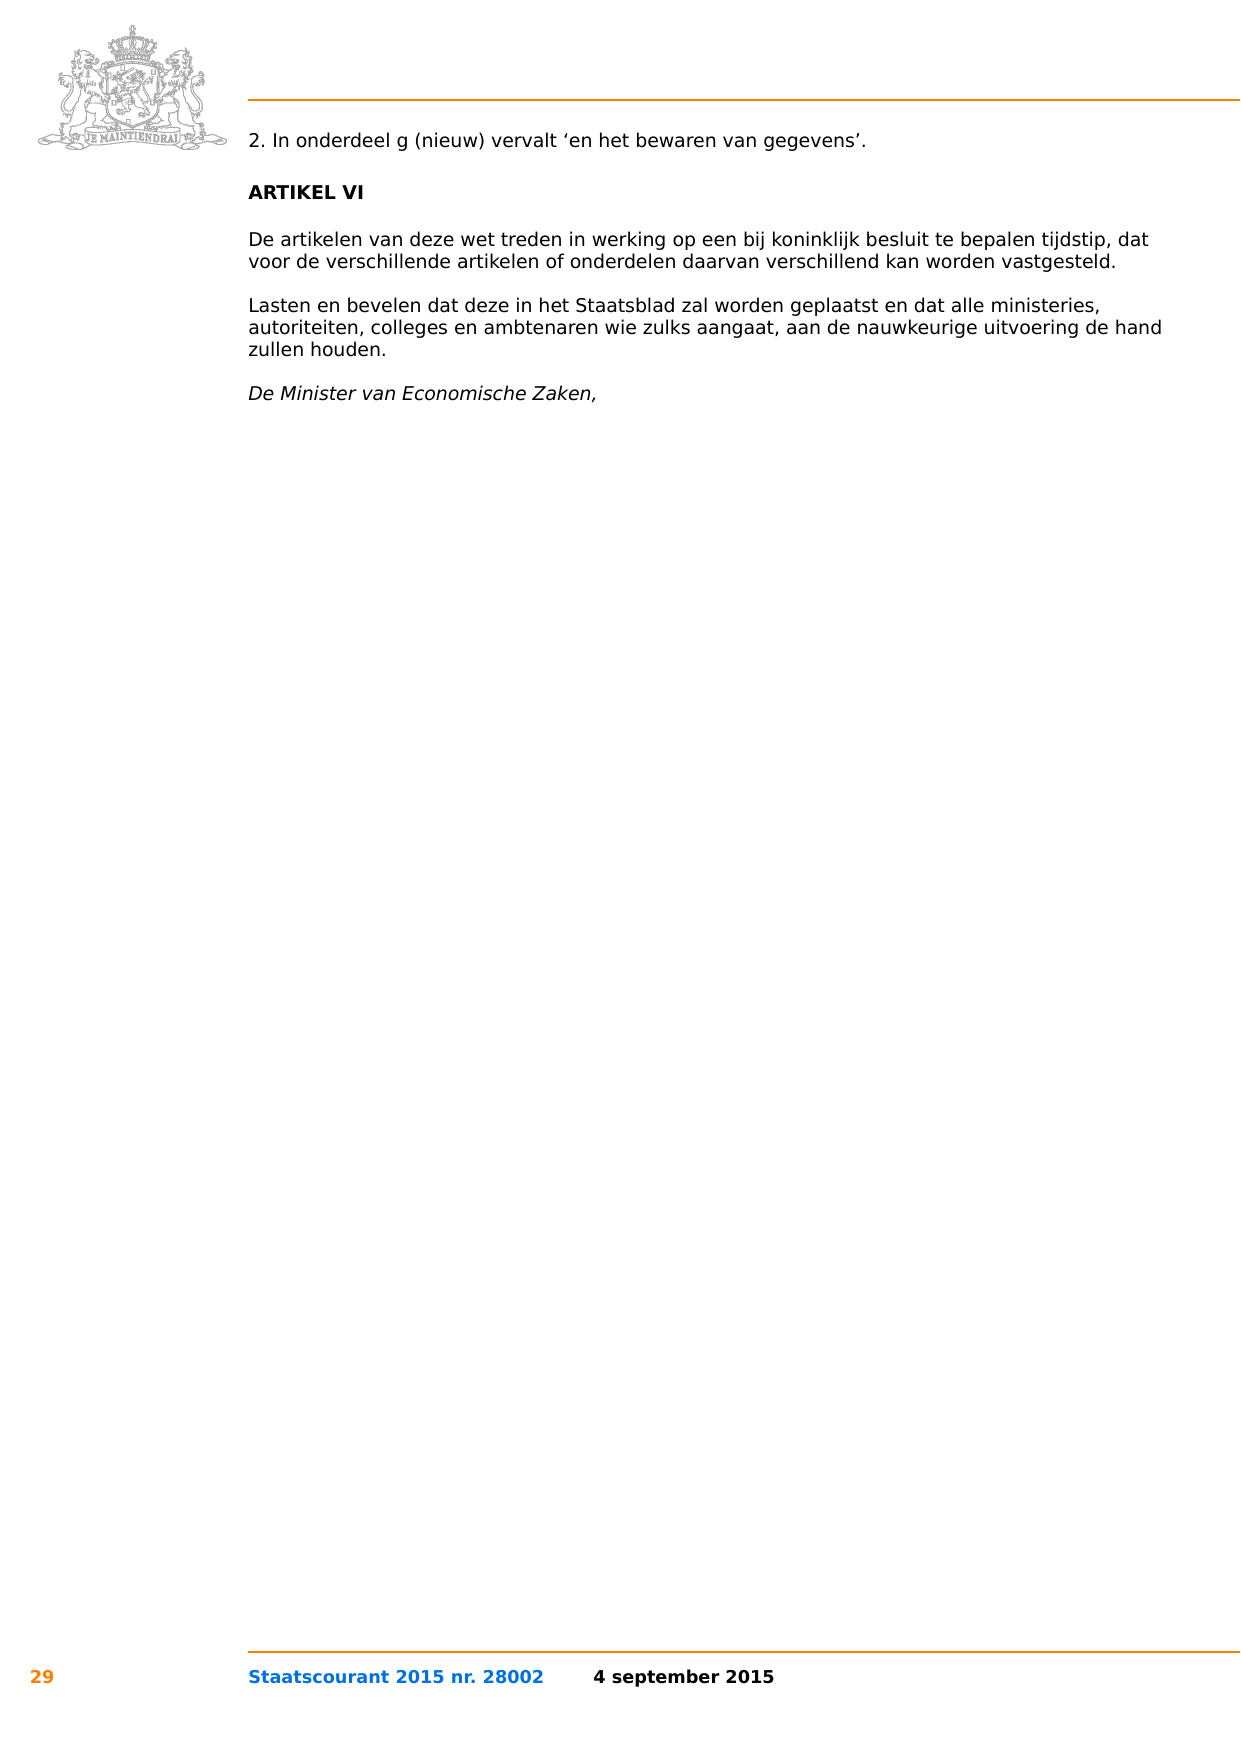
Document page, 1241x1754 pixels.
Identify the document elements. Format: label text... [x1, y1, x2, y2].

picture [38, 25, 227, 150]
text 2. In onderdeel g (nieuw) vervalt ‘en het bewaren van gegevens’. [248, 130, 1163, 152]
text De artikelen van deze wet treden in werking op een bij koninklijk besluit te bepalen tijdstip, dat voor de verschillende artikelen of onderdelen daarvan verschillend kan worden vastgesteld. [248, 229, 1163, 273]
text De Minister van Economische Zaken, [248, 382, 1163, 404]
subtitle ARTIKEL VI [248, 182, 1163, 204]
text Lasten en bevelen dat deze in het Staatsblad zal worden geplaatst en dat alle ministeries, autoriteiten, colleges en ambtenaren wie zulks aangaat, aan de nauwkeurige uitvoering de hand zullen houden. [248, 295, 1163, 361]
